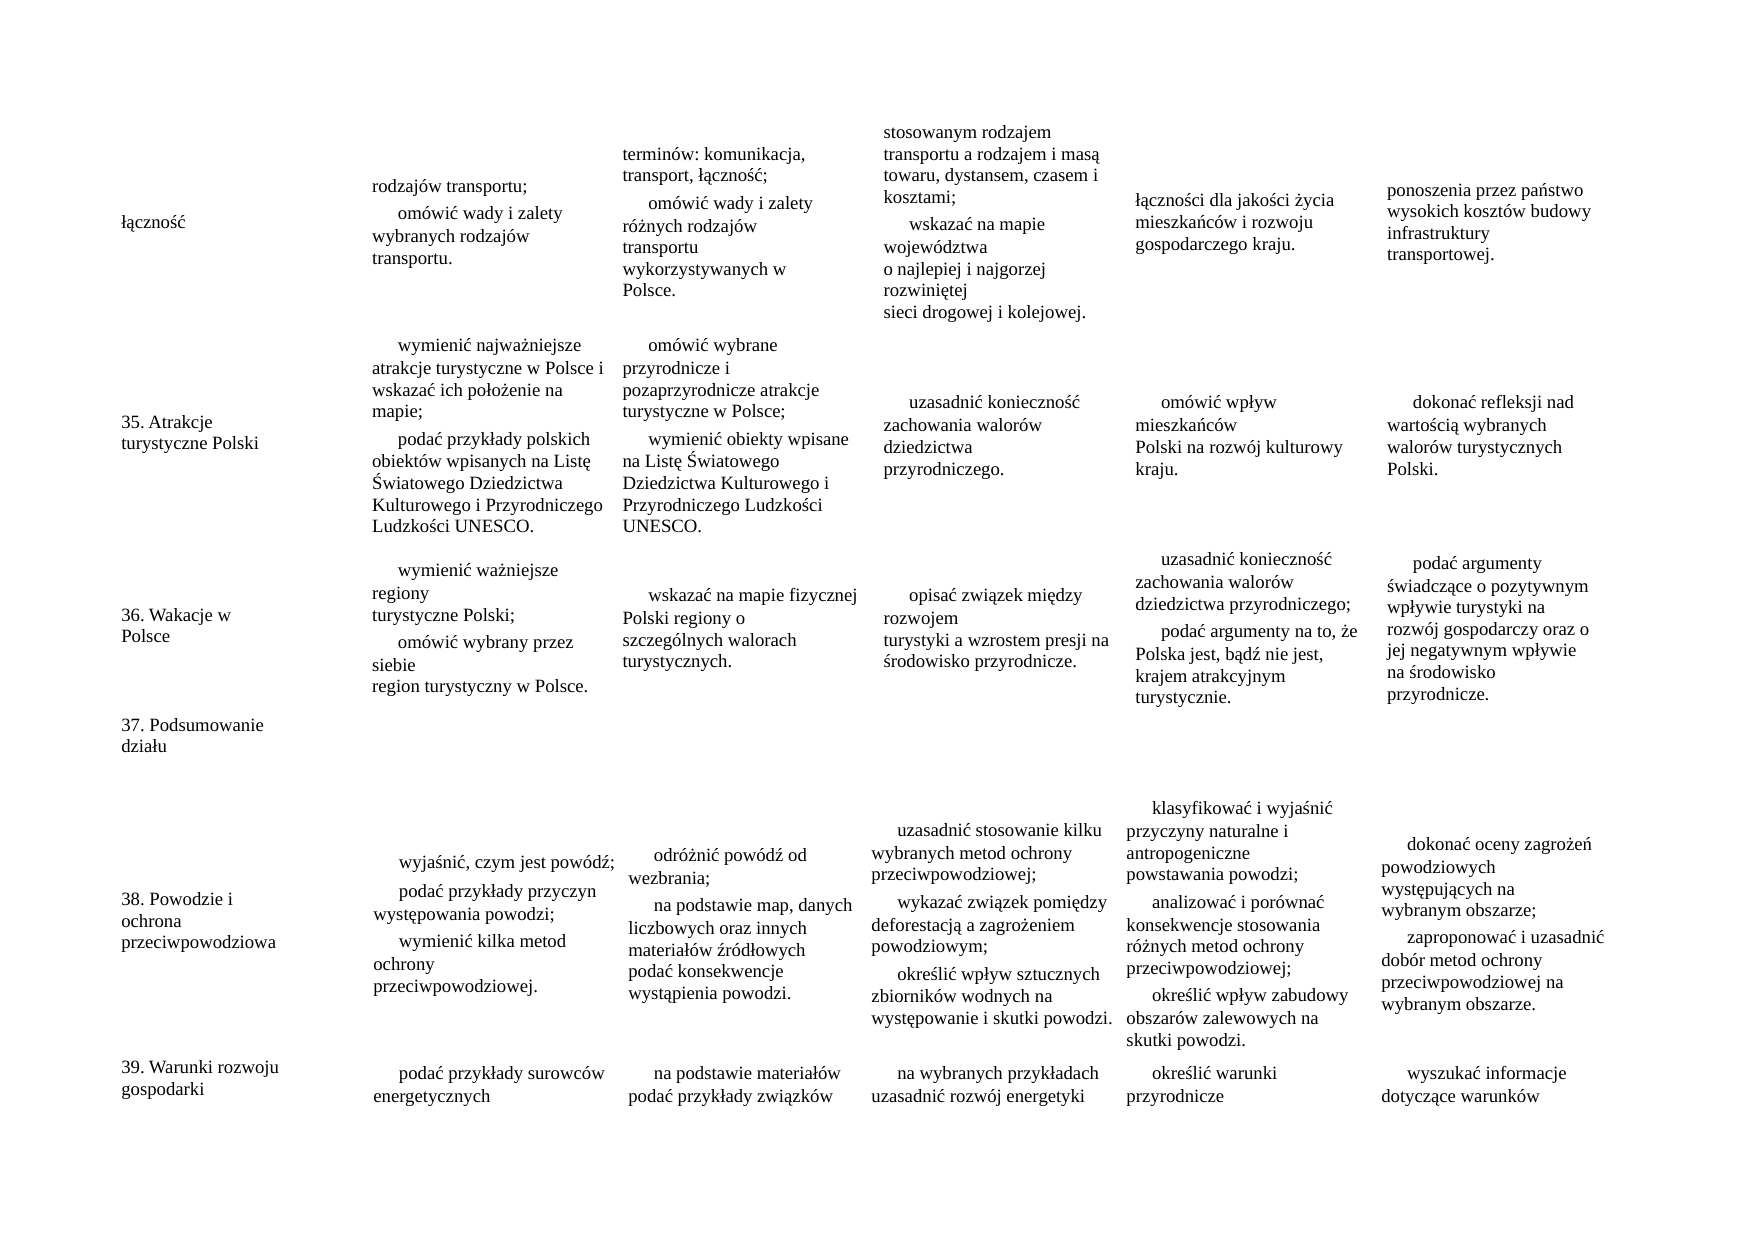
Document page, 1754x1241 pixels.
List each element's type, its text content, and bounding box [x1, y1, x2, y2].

table_cell  opisać związek między rozwojem turystyki a wzrostem presji na środowisko przyrodnicze. [880, 540, 1132, 711]
table_cell  na wybranych przykładach uzasadnić rozwój energetyki [868, 1053, 1123, 1109]
table_header  wyjaśnić, czym jest powódź;  podać przykłady przyczyn występowania powodzi;  wymienić kilka metod ochrony przeciwpowodziowej. [370, 788, 625, 1053]
table_cell  uzasadnić konieczność zachowania walorów dziedzictwa przyrodniczego;  podać argumenty na to, że Polska jest, bądź nie jest, krajem atrakcyjnym turystycznie. [1132, 540, 1384, 711]
table_header  odróżnić powódź od wezbrania;  na podstawie map, danych liczbowych oraz innych materiałów źródłowych podać konsekwencje wystąpienia powodzi. [625, 788, 868, 1053]
table_cell  wyszukać informacje dotyczące warunków [1378, 1053, 1636, 1109]
table_header terminów: komunikacja, transport, łączność;  omówić wady i zalety różnych rodzajów transportu wykorzystywanych w Polsce. [619, 118, 880, 325]
table_header łączności dla jakości życia mieszkańców i rozwoju gospodarczego kraju. [1132, 118, 1384, 325]
table_cell  wskazać na mapie fizycznej Polski regiony o szczególnych walorach turystycznych. [619, 540, 880, 711]
table_cell  na podstawie materiałów podać przykłady związków [625, 1053, 868, 1109]
table_cell 37. Podsumowanie działu [118, 711, 369, 759]
table_cell 35. Atrakcje turystyczne Polski [118, 325, 369, 539]
table_cell  wymienić ważniejsze regiony turystyczne Polski;  omówić wybrany przez siebie region turystyczny w Polsce. [369, 540, 619, 711]
table_cell 36. Wakacje w Polsce [118, 540, 369, 711]
table_cell  wymienić najważniejsze atrakcje turystyczne w Polsce i wskazać ich położenie na mapie;  podać przykłady polskich obiektów wpisanych na Listę Światowego Dziedzictwa Kulturowego i Przyrodniczego Ludzkości UNESCO. [369, 325, 619, 539]
table_cell  dokonać refleksji nad wartością wybranych walorów turystycznych Polski. [1384, 325, 1636, 539]
table_cell  podać przykłady surowców energetycznych [370, 1053, 625, 1109]
table_header 38. Powodzie i ochrona przeciwpowodziowa [118, 788, 370, 1053]
table_header stosowanym rodzajem transportu a rodzajem i masą towaru, dystansem, czasem i kosztami;  wskazać na mapie województwa o najlepiej i najgorzej rozwiniętej sieci drogowej i kolejowej. [880, 118, 1132, 325]
table_header łączność [118, 118, 369, 325]
table_cell  uzasadnić konieczność zachowania walorów dziedzictwa przyrodniczego. [880, 325, 1132, 539]
table_cell  omówić wybrane przyrodnicze i pozaprzyrodnicze atrakcje turystyczne w Polsce;  wymienić obiekty wpisane na Listę Światowego Dziedzictwa Kulturowego i Przyrodniczego Ludzkości UNESCO. [619, 325, 880, 539]
table_cell  określić warunki przyrodnicze [1123, 1053, 1378, 1109]
table_header ponoszenia przez państwo wysokich kosztów budowy infrastruktury transportowej. [1384, 118, 1636, 325]
table_header  klasyfikować i wyjaśnić przyczyny naturalne i antropogeniczne powstawania powodzi;  analizować i porównać konsekwencje stosowania różnych metod ochrony przeciwpowodziowej;  określić wpływ zabudowy obszarów zalewowych na skutki powodzi. [1123, 788, 1378, 1053]
table_cell  podać argumenty świadczące o pozytywnym wpływie turystyki na rozwój gospodarczy oraz o jej negatywnym wpływie na środowisko przyrodnicze. [1384, 540, 1636, 711]
table_header  dokonać oceny zagrożeń powodziowych występujących na wybranym obszarze;  zaproponować i uzasadnić dobór metod ochrony przeciwpowodziowej na wybranym obszarze. [1378, 788, 1636, 1053]
table_header rodzajów transportu;  omówić wady i zalety wybranych rodzajów transportu. [369, 118, 619, 325]
table_cell [369, 711, 1636, 759]
table_cell  omówić wpływ mieszkańców Polski na rozwój kulturowy kraju. [1132, 325, 1384, 539]
table_cell 39. Warunki rozwoju gospodarki [118, 1053, 370, 1109]
table_header  uzasadnić stosowanie kilku wybranych metod ochrony przeciwpowodziowej;  wykazać związek pomiędzy deforestacją a zagrożeniem powodziowym;  określić wpływ sztucznych zbiorników wodnych na występowanie i skutki powodzi. [868, 788, 1123, 1053]
